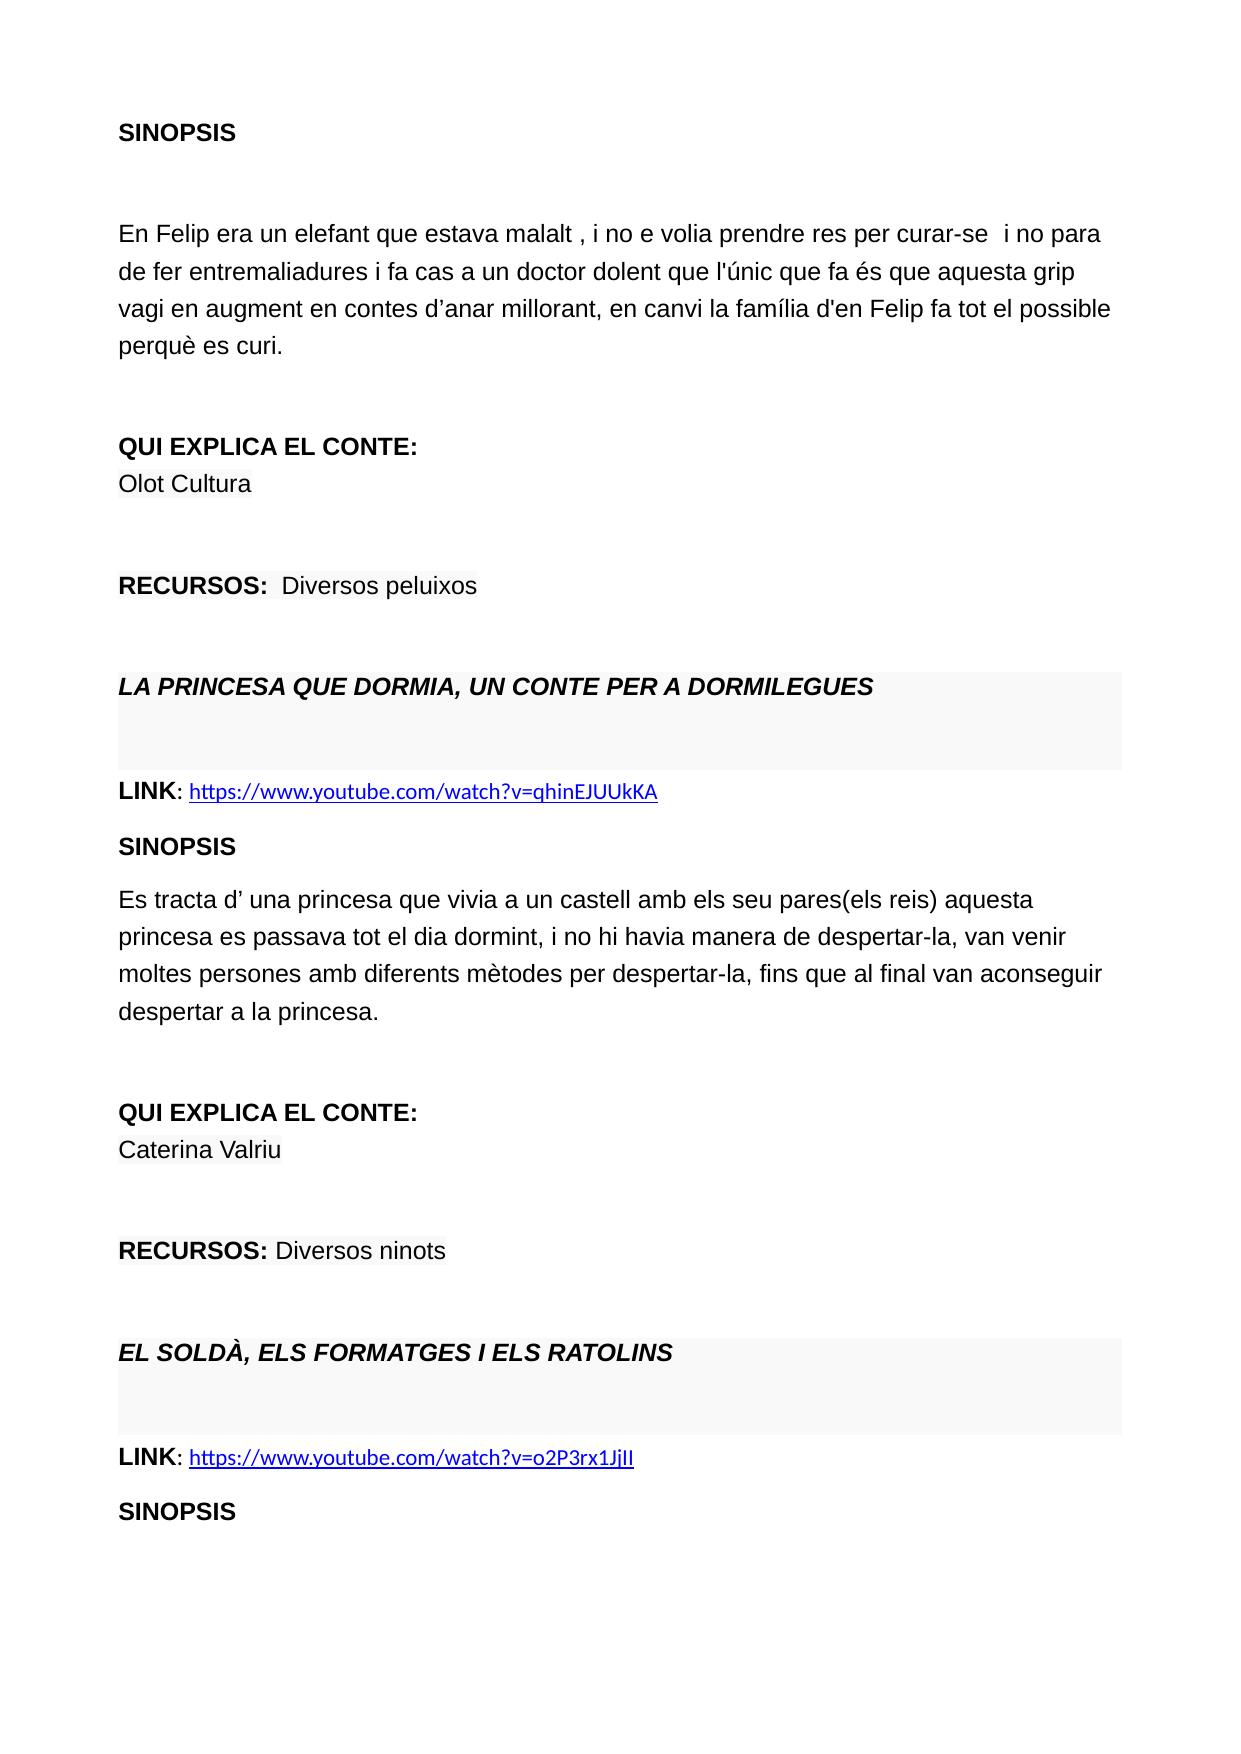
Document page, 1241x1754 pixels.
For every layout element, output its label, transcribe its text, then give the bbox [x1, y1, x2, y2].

text RECURSOS: Diversos ninots [118, 1236, 1122, 1265]
text QUI EXPLICA EL CONTE: Olot Cultura [118, 432, 1122, 498]
text QUI EXPLICA EL CONTE: Caterina Valriu [118, 1098, 1122, 1164]
text LINK: https://www.youtube.com/watch?v=o2P3rx1JjII [118, 1441, 1122, 1472]
text LINK: https://www.youtube.com/watch?v=qhinEJUUkKA [118, 776, 1122, 806]
text SINOPSIS [118, 118, 1122, 147]
text En Felip era un elefant que estava malalt , i no e volia prendre res per curar-se i no para de fer entremaliadures i fa cas a un doctor dolent que l'únic que fa és que aquesta grip vagi en augment en contes d’anar millorant, en canvi la família d'en Felip fa tot el possible perquè es curi. [118, 219, 1122, 359]
text SINOPSIS [118, 1497, 1122, 1526]
text RECURSOS: Diversos peluixos [118, 571, 1122, 599]
text SINOPSIS [118, 831, 1122, 860]
text Es tracta d’ una princesa que vivia a un castell amb els seu pares(els reis) aquesta princesa es passava tot el dia dormint, i no hi havia manera de despertar-la, van venir moltes persones amb diferents mètodes per despertar-la, fins que al final van aconseguir despertar a la princesa. [118, 885, 1122, 1025]
text EL SOLDÀ, ELS FORMATGES I ELS RATOLINS [118, 1338, 1122, 1366]
text LA PRINCESA QUE DORMIA, UN CONTE PER A DORMILEGUES [118, 672, 1122, 701]
